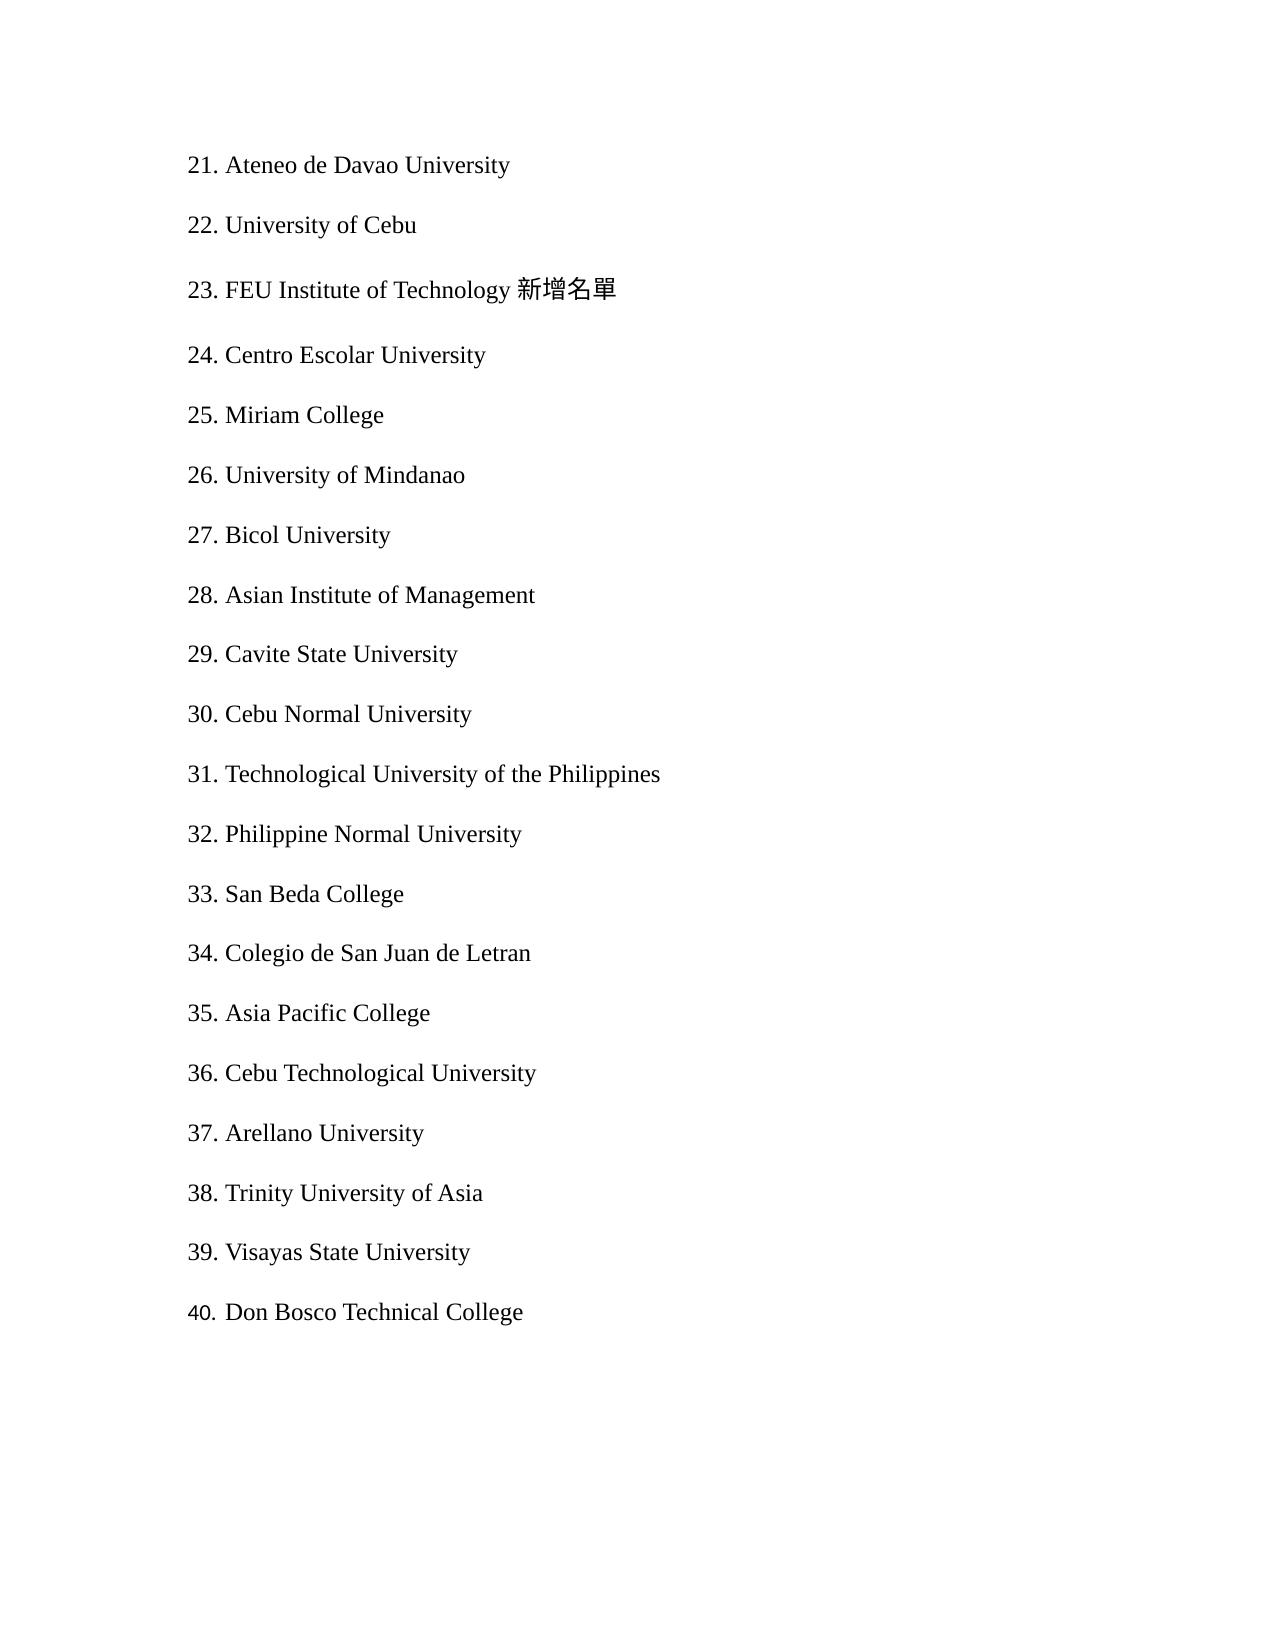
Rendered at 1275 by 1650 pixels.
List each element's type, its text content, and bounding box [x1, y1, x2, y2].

list Cebu Technological University [187, 1058, 1125, 1087]
list University of Cebu [187, 210, 1125, 238]
list Asian Institute of Management [187, 580, 1125, 608]
list Ateneo de Davao University [187, 150, 1125, 179]
list Centro Escolar University [187, 341, 1125, 369]
list Colegio de San Juan de Letran [187, 938, 1125, 967]
list San Beda College [187, 879, 1125, 907]
list Cavite State University [187, 639, 1125, 668]
list Arellano University [187, 1118, 1125, 1147]
list Visayas State University [187, 1237, 1125, 1266]
list FEU Institute of Technology 新增名單 [187, 269, 1125, 306]
list Cebu Normal University [187, 699, 1125, 728]
list Asia Pacific College [187, 998, 1125, 1027]
list Technological University of the Philippines [187, 759, 1125, 788]
list Miriam College [187, 400, 1125, 429]
list Don Bosco Technical College [187, 1297, 1125, 1326]
list Bicol University [187, 520, 1125, 549]
list Philippine Normal University [187, 819, 1125, 848]
list Trinity University of Asia [187, 1178, 1125, 1206]
list University of Mindanao [187, 460, 1125, 489]
